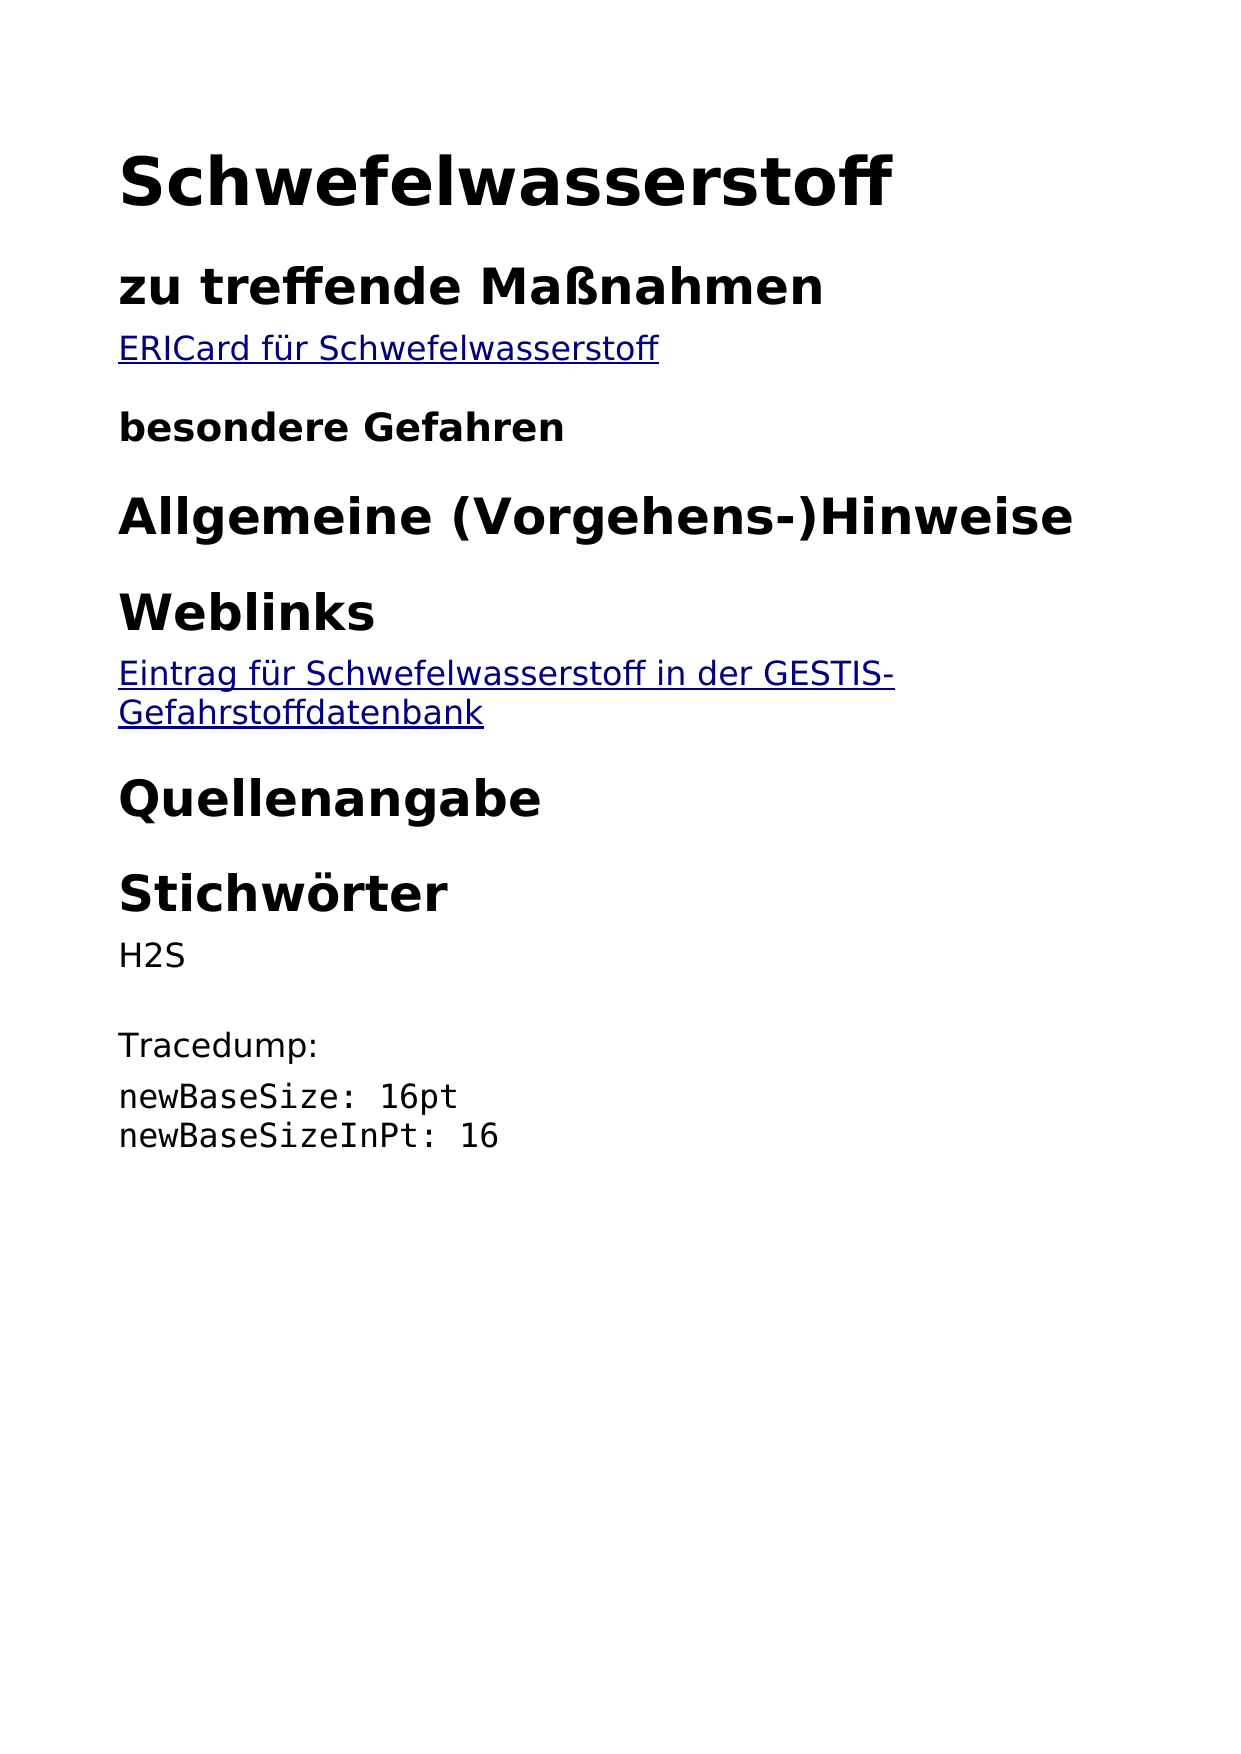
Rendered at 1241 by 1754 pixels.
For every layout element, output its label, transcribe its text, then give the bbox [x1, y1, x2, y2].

text Eintrag für Schwefelwasserstoff in der GESTIS-Gefahrstoffdatenbank [118, 654, 1122, 732]
subtitle besondere Gefahren [118, 405, 1122, 451]
subtitle Schwefelwasserstoff [118, 143, 1122, 221]
subtitle zu treffende Maßnahmen [118, 258, 1122, 316]
text ERICard für Schwefelwasserstoff [118, 329, 1122, 368]
text H2S [118, 936, 1122, 975]
text newBaseSize: 16pt newBaseSizeInPt: 16 [118, 1078, 1122, 1155]
text Tracedump: [118, 987, 1122, 1065]
subtitle Weblinks [118, 584, 1122, 642]
subtitle Stichwörter [118, 865, 1122, 924]
subtitle Quellenangabe [118, 770, 1122, 828]
subtitle Allgemeine (Vorgehens-)Hinweise [118, 488, 1122, 546]
